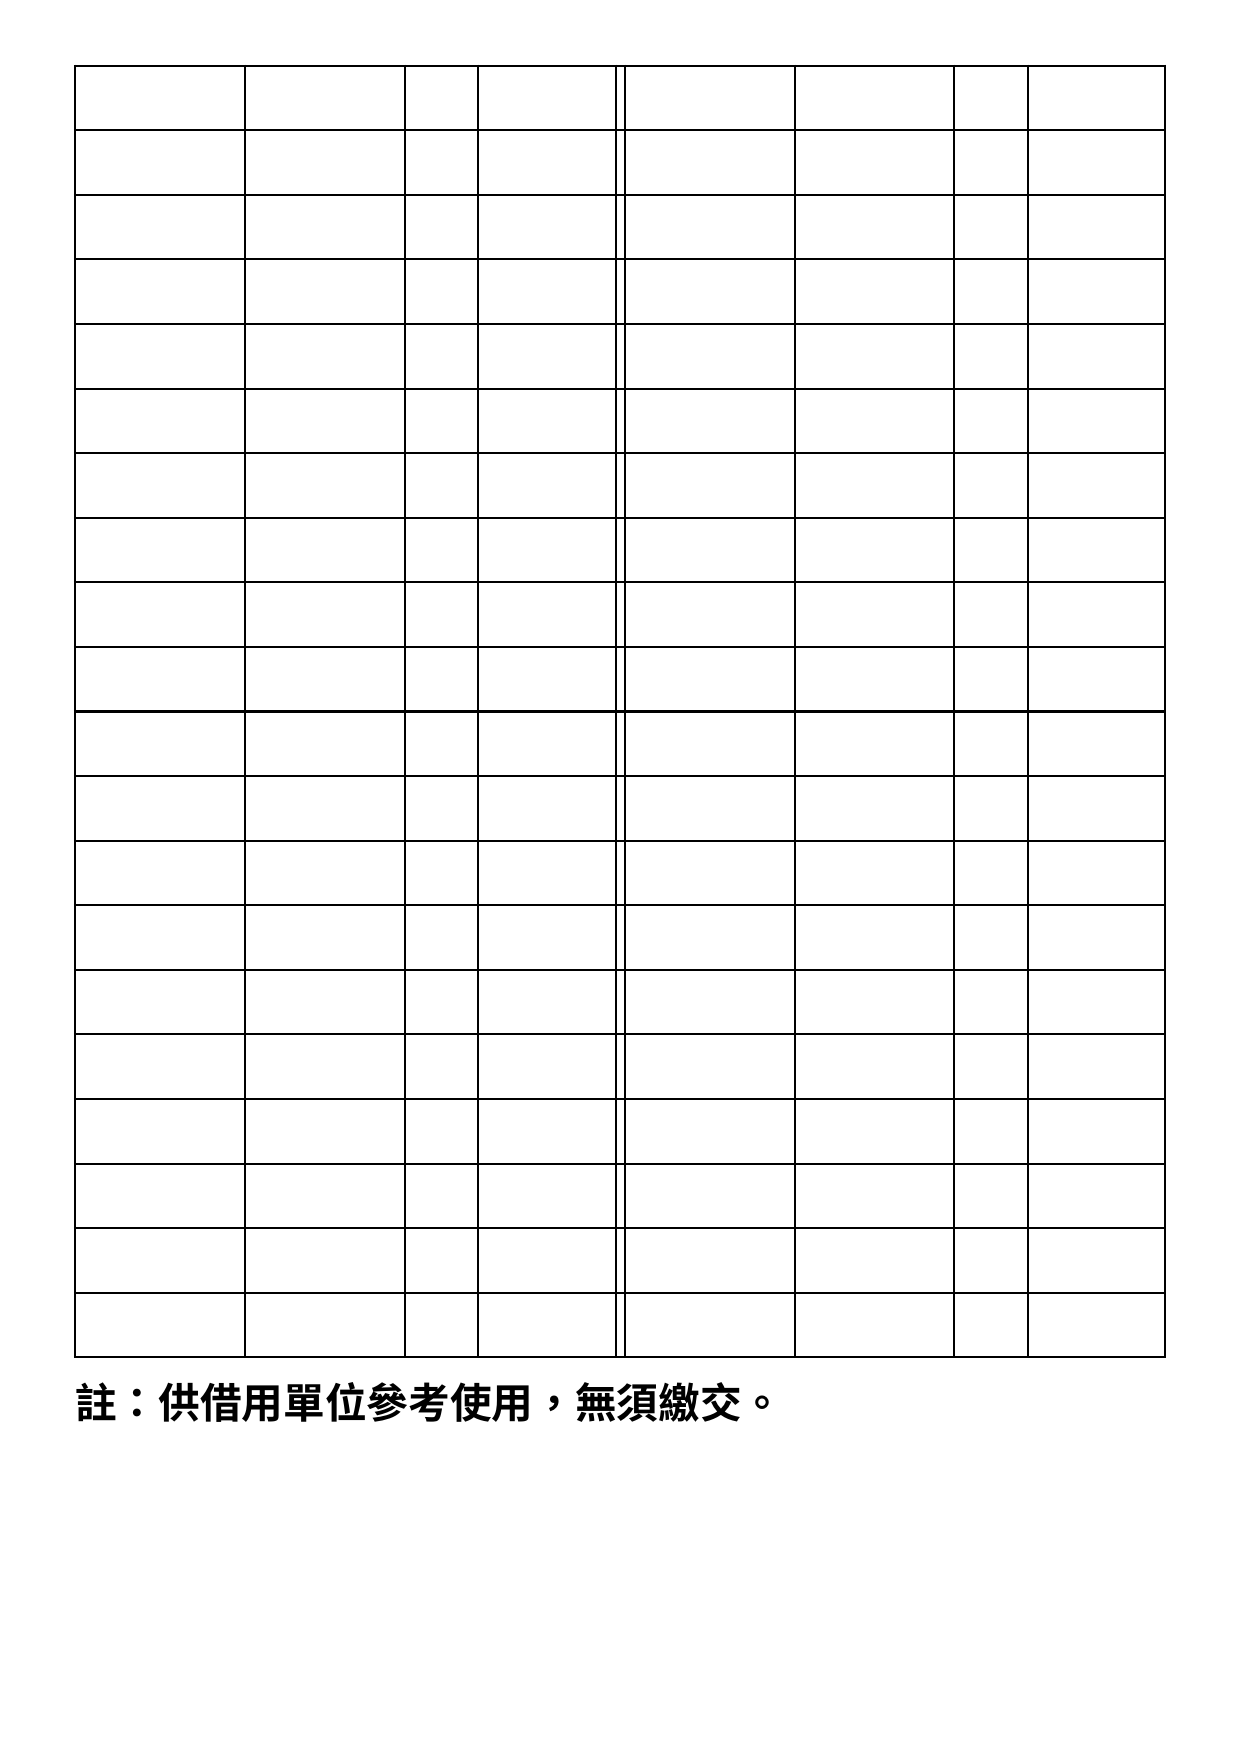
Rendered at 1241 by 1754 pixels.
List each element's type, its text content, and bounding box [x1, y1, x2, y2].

table_cell [76, 519, 244, 581]
table_cell [246, 325, 404, 387]
table_cell [406, 713, 477, 775]
table_cell [796, 842, 953, 904]
table_cell [479, 648, 615, 710]
table_cell [1029, 1100, 1164, 1162]
table_cell [406, 131, 477, 194]
table_cell [246, 454, 404, 517]
table_cell [76, 777, 244, 839]
table_cell [796, 260, 953, 323]
table_cell [406, 260, 477, 323]
table_cell [617, 1229, 624, 1292]
table_cell [246, 1035, 404, 1098]
table_cell [617, 519, 624, 581]
table_cell [76, 454, 244, 517]
table_cell [796, 971, 953, 1033]
table_cell [796, 906, 953, 969]
table_cell [76, 196, 244, 258]
table_cell [406, 842, 477, 904]
table_cell [796, 519, 953, 581]
table_cell [406, 1294, 477, 1356]
table_cell [76, 390, 244, 452]
table_cell [246, 648, 404, 710]
table_cell [76, 131, 244, 194]
table_cell [246, 906, 404, 969]
table_cell [479, 454, 615, 517]
table_cell [626, 1165, 794, 1227]
table_cell [955, 842, 1027, 904]
table_cell [626, 842, 794, 904]
table_cell [955, 519, 1027, 581]
table_cell [626, 1294, 794, 1356]
table_cell [1029, 1165, 1164, 1227]
table_cell [796, 1229, 953, 1292]
table_cell [406, 519, 477, 581]
table_cell [76, 260, 244, 323]
table_cell [955, 583, 1027, 646]
table_cell [617, 67, 624, 129]
table_cell [796, 131, 953, 194]
table_cell [76, 971, 244, 1033]
table_cell [246, 390, 404, 452]
table_cell [955, 971, 1027, 1033]
table_cell [626, 390, 794, 452]
table_cell [626, 906, 794, 969]
table_cell [617, 325, 624, 387]
table_cell [1029, 196, 1164, 258]
table_cell [1029, 777, 1164, 839]
table_cell [406, 1100, 477, 1162]
table_cell [246, 1229, 404, 1292]
table_cell [796, 390, 953, 452]
table_cell [796, 648, 953, 710]
table_cell [796, 325, 953, 387]
table_cell [626, 196, 794, 258]
table_cell [626, 648, 794, 710]
table_cell [617, 131, 624, 194]
table_cell [955, 131, 1027, 194]
table_cell [406, 971, 477, 1033]
table_cell [246, 1100, 404, 1162]
table_cell [796, 583, 953, 646]
table_cell [617, 777, 624, 839]
table_cell [479, 196, 615, 258]
table_cell [796, 1100, 953, 1162]
table_cell [76, 906, 244, 969]
table_cell [955, 325, 1027, 387]
table_cell [479, 583, 615, 646]
table_cell [617, 648, 624, 710]
table_cell [479, 1100, 615, 1162]
table_cell [626, 325, 794, 387]
table_cell [246, 583, 404, 646]
table_cell [626, 454, 794, 517]
table_cell [626, 260, 794, 323]
table_cell [479, 1165, 615, 1227]
table_cell [1029, 260, 1164, 323]
table_cell [617, 583, 624, 646]
table_cell [479, 260, 615, 323]
table_cell [617, 713, 624, 775]
table_cell [479, 1035, 615, 1098]
table_cell [1029, 1035, 1164, 1098]
table_cell [1029, 1294, 1164, 1356]
table_cell [479, 842, 615, 904]
table_cell [479, 390, 615, 452]
table_cell [617, 454, 624, 517]
table_cell [617, 1100, 624, 1162]
table_cell [246, 519, 404, 581]
table_cell [246, 131, 404, 194]
table_cell [796, 196, 953, 258]
table_cell [955, 1100, 1027, 1162]
table_cell [955, 713, 1027, 775]
table_cell [626, 1035, 794, 1098]
table_cell [76, 583, 244, 646]
table_cell [76, 842, 244, 904]
table_cell [246, 67, 404, 129]
table_cell [1029, 842, 1164, 904]
table_cell [955, 1165, 1027, 1227]
table_cell [246, 196, 404, 258]
table_cell [406, 777, 477, 839]
table_cell [406, 906, 477, 969]
table_cell [1029, 906, 1164, 969]
table_cell [1029, 713, 1164, 775]
table_cell [246, 260, 404, 323]
table_cell [76, 648, 244, 710]
table_cell [955, 454, 1027, 517]
table_cell [479, 906, 615, 969]
table_cell [76, 1035, 244, 1098]
table_cell [1029, 648, 1164, 710]
table_cell [955, 260, 1027, 323]
table_cell [626, 67, 794, 129]
table_cell [1029, 390, 1164, 452]
table_cell [406, 390, 477, 452]
table_cell [406, 1035, 477, 1098]
table_cell [406, 67, 477, 129]
table_cell [626, 519, 794, 581]
table_cell [1029, 583, 1164, 646]
table_cell [246, 842, 404, 904]
table_cell [76, 1165, 244, 1227]
table_cell [617, 260, 624, 323]
table_cell [76, 325, 244, 387]
table_cell [1029, 325, 1164, 387]
table_cell [796, 1165, 953, 1227]
table_cell [955, 648, 1027, 710]
table_cell [76, 1100, 244, 1162]
table_cell [617, 1035, 624, 1098]
table_cell [796, 713, 953, 775]
table_cell [479, 1294, 615, 1356]
table_cell [246, 713, 404, 775]
table_cell [617, 1294, 624, 1356]
table_cell [479, 777, 615, 839]
table_cell [1029, 454, 1164, 517]
table_cell [626, 131, 794, 194]
table_cell [617, 196, 624, 258]
table_cell [1029, 131, 1164, 194]
table_cell [626, 777, 794, 839]
table_cell [796, 454, 953, 517]
table_cell [479, 971, 615, 1033]
table_cell [76, 713, 244, 775]
table_cell [479, 519, 615, 581]
table_cell [796, 777, 953, 839]
table_cell [955, 1229, 1027, 1292]
table_cell [1029, 67, 1164, 129]
table_cell [955, 906, 1027, 969]
table_cell [955, 1294, 1027, 1356]
table_cell [1029, 971, 1164, 1033]
table_cell [479, 67, 615, 129]
table_cell [796, 67, 953, 129]
table_cell [955, 67, 1027, 129]
table_cell [406, 196, 477, 258]
table_cell [76, 1229, 244, 1292]
table_cell [626, 971, 794, 1033]
table_cell [479, 1229, 615, 1292]
table_cell [406, 454, 477, 517]
table_cell [955, 1035, 1027, 1098]
table_cell [626, 713, 794, 775]
table_cell [1029, 1229, 1164, 1292]
table_cell [406, 648, 477, 710]
table_cell [955, 777, 1027, 839]
table_cell [406, 325, 477, 387]
table_cell [626, 583, 794, 646]
table_cell [617, 1165, 624, 1227]
table_cell [406, 1165, 477, 1227]
table_cell [955, 390, 1027, 452]
table_cell [479, 713, 615, 775]
table_cell [1029, 519, 1164, 581]
text 註：供借用單位參考使用，無須繳交。 [75, 1358, 1165, 1421]
table_cell [246, 1294, 404, 1356]
table_cell [796, 1294, 953, 1356]
table_cell [796, 1035, 953, 1098]
table_cell [479, 325, 615, 387]
table_cell [955, 196, 1027, 258]
table_cell [626, 1229, 794, 1292]
table_cell [76, 67, 244, 129]
table_cell [617, 842, 624, 904]
table_cell [76, 1294, 244, 1356]
table_cell [617, 906, 624, 969]
table_cell [406, 1229, 477, 1292]
table_cell [617, 390, 624, 452]
table_cell [246, 1165, 404, 1227]
table_cell [626, 1100, 794, 1162]
table_cell [246, 971, 404, 1033]
table_cell [406, 583, 477, 646]
table_cell [246, 777, 404, 839]
table_cell [479, 131, 615, 194]
table_cell [617, 971, 624, 1033]
